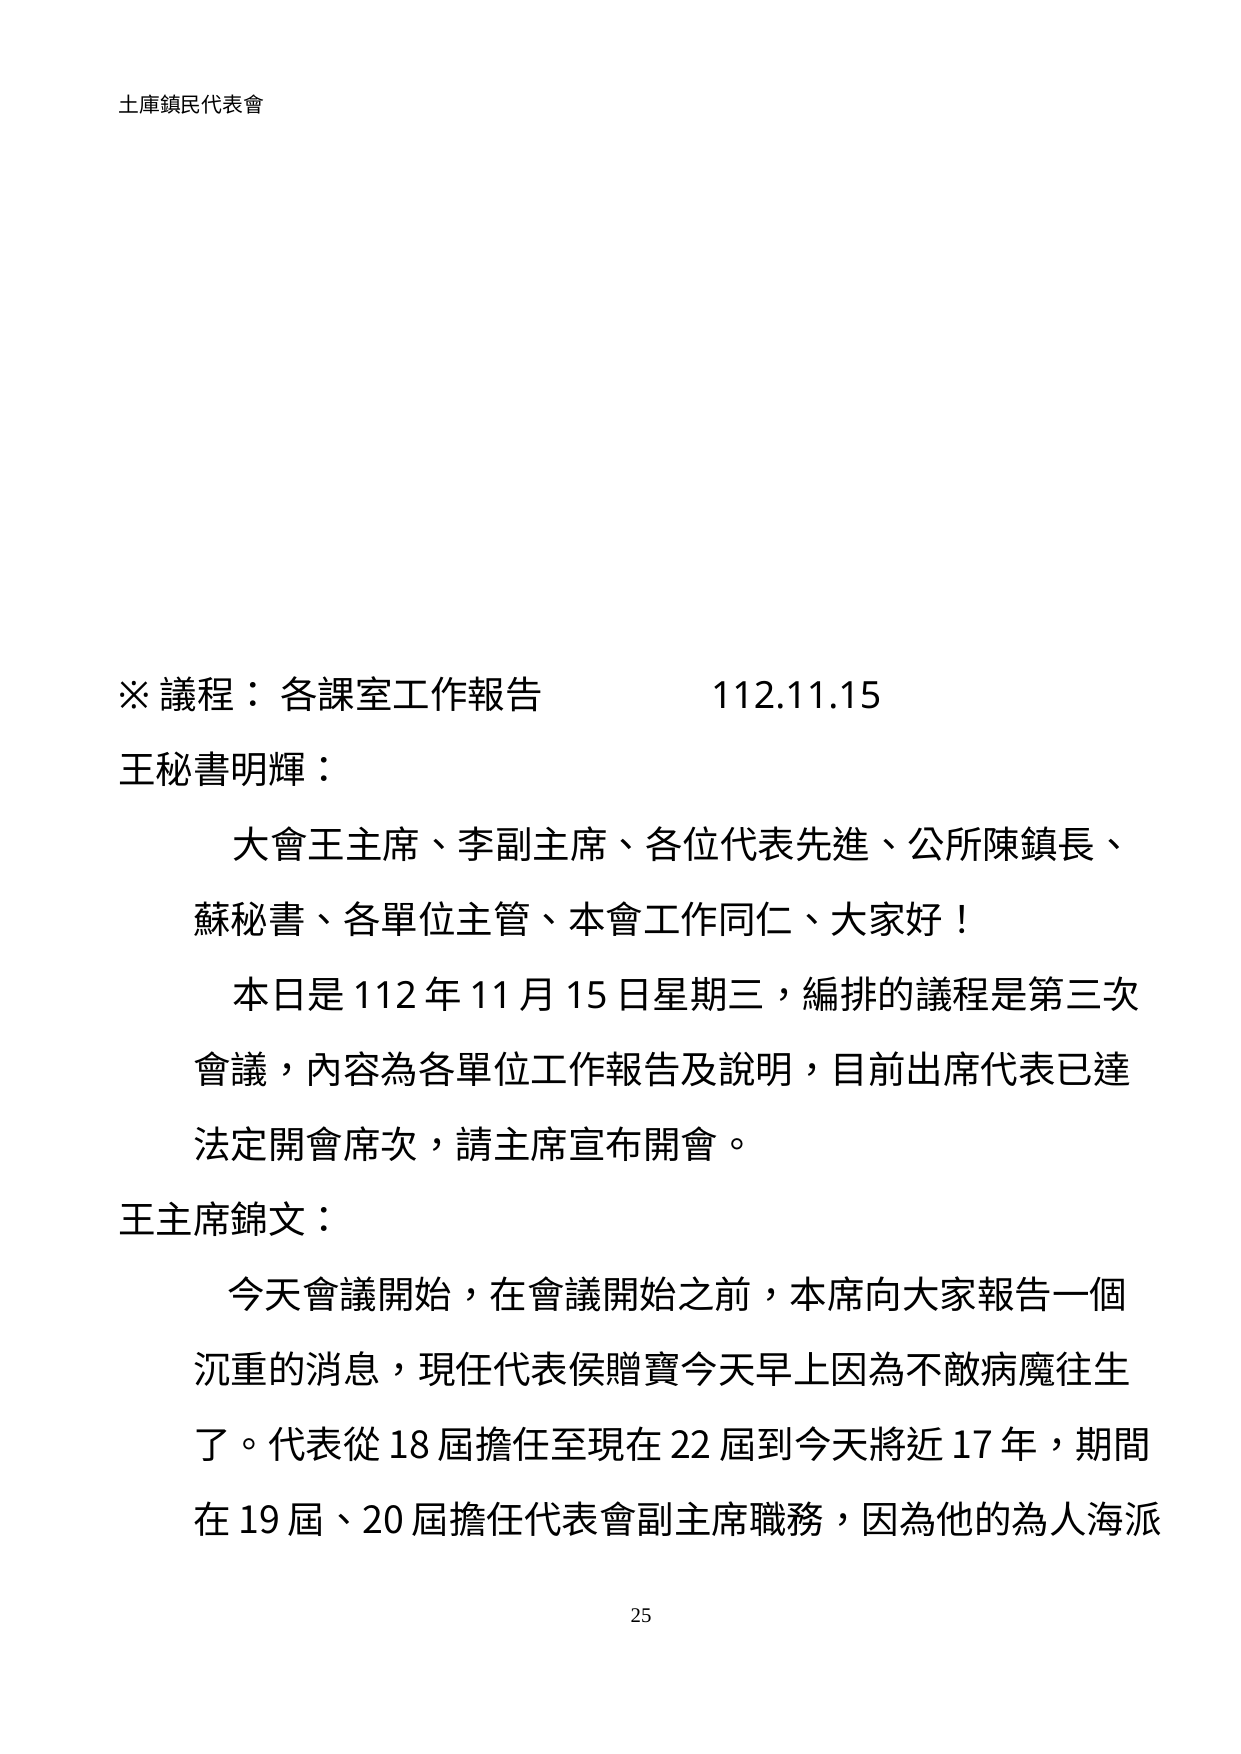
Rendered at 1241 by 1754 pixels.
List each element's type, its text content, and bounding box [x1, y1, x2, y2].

text 本日是112年11月15日星期三，編排的議程是第三次會議，內容為各單位工作報告及說明，目前出席代表已達法定開會席次，請主席宣布開會。 [193, 954, 1163, 1179]
text 今天會議開始，在會議開始之前，本席向大家報告一個沉重的消息，現任代表侯贈寶今天早上因為不敵病魔往生了。代表從18屆擔任至現在22屆到今天將近17年，期間在19屆、20屆擔任代表會副主席職務，因為他的為人海派 [193, 1254, 1163, 1554]
text 王秘書明輝： [118, 729, 1163, 804]
text ※ 議程： 各課室工作報告 112.11.15 [118, 654, 1163, 729]
text 大會王主席、李副主席、各位代表先進、公所陳鎮長、蘇秘書、各單位主管、本會工作同仁、大家好！ [193, 804, 1163, 954]
text 王主席錦文： [118, 1179, 1163, 1254]
